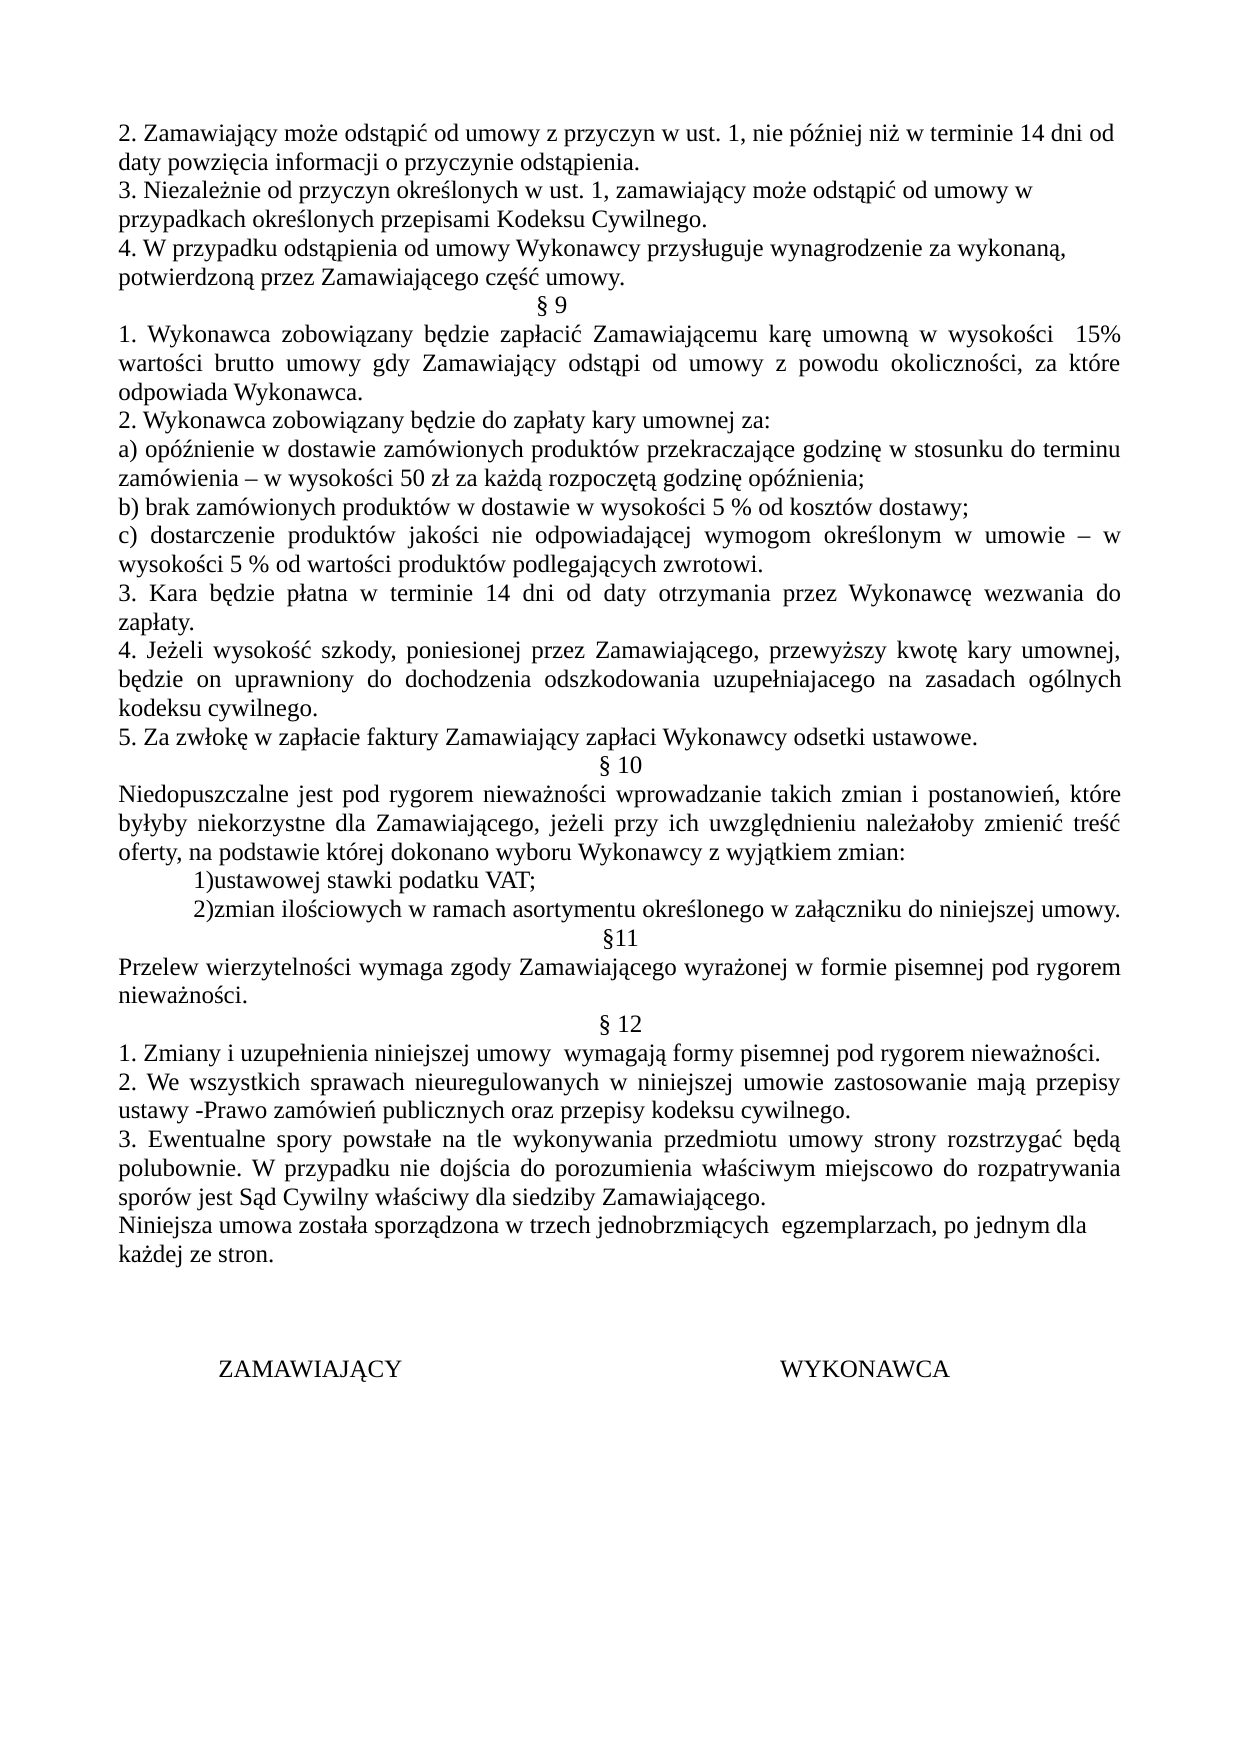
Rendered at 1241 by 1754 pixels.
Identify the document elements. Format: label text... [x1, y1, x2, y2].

text § 10 [118, 751, 1122, 779]
list 3. Kara będzie płatna w terminie 14 dni od daty otrzymania przez Wykonawcę wezwania do zapłaty. [118, 578, 1122, 636]
text § 12 [118, 1009, 1122, 1038]
list 4. Jeżeli wysokość szkody, poniesionej przez Zamawiającego, przewyższy kwotę kary umownej, będzie on uprawniony do dochodzenia odszkodowania uzupełniajacego na zasadach ogólnych kodeksu cywilnego. [118, 636, 1122, 722]
list 2. We wszystkich sprawach nieuregulowanych w niniejszej umowie zastosowanie mają przepisy ustawy -Prawo zamówień publicznych oraz przepisy kodeksu cywilnego. [118, 1067, 1122, 1124]
text ZAMAWIAJĄCY WYKONAWCA [118, 1354, 1122, 1383]
text 4. W przypadku odstąpienia od umowy Wykonawcy przysługuje wynagrodzenie za wykonaną, potwierdzoną przez Zamawiającego część umowy. [118, 233, 1122, 291]
text 2. Zamawiający może odstąpić od umowy z przyczyn w ust. 1, nie później niż w terminie 14 dni od daty powzięcia informacji o przyczynie odstąpienia. [118, 118, 1122, 176]
list 5. Za zwłokę w zapłacie faktury Zamawiający zapłaci Wykonawcy odsetki ustawowe. [118, 722, 1122, 751]
list 1. Zmiany i uzupełnienia niniejszej umowy wymagają formy pisemnej pod rygorem nieważności. [118, 1038, 1122, 1067]
list 3. Ewentualne spory powstałe na tle wykonywania przedmiotu umowy strony rozstrzygać będą polubownie. W przypadku nie dojścia do porozumienia właściwym miejscowo do rozpatrywania sporów jest Sąd Cywilny właściwy dla siedziby Zamawiającego. [118, 1124, 1122, 1211]
text §11 [118, 923, 1122, 952]
list 1. Wykonawca zobowiązany będzie zapłacić Zamawiającemu karę umowną w wysokości 15% wartości brutto umowy gdy Zamawiający odstąpi od umowy z powodu okoliczności, za które odpowiada Wykonawca. [118, 319, 1122, 406]
text Przelew wierzytelności wymaga zgody Zamawiającego wyrażonej w formie pisemnej pod rygorem nieważności. [118, 952, 1122, 1009]
text Niedopuszczalne jest pod rygorem nieważności wprowadzanie takich zmian i postanowień, które byłyby niekorzystne dla Zamawiającego, jeżeli przy ich uwzględnieniu należałoby zmienić treść oferty, na podstawie której dokonano wyboru Wykonawcy z wyjątkiem zmian: [118, 779, 1122, 866]
list 2. Wykonawca zobowiązany będzie do zapłaty kary umownej za: [118, 406, 1122, 434]
list b) brak zamówionych produktów w dostawie w wysokości 5 % od kosztów dostawy; [118, 492, 1122, 521]
text § 9 [118, 291, 1122, 319]
list a) opóźnienie w dostawie zamówionych produktów przekraczające godzinę w stosunku do terminu zamówienia – w wysokości 50 zł za każdą rozpoczętą godzinę opóźnienia; [118, 434, 1122, 492]
text 3. Niezależnie od przyczyn określonych w ust. 1, zamawiający może odstąpić od umowy w przypadkach określonych przepisami Kodeksu Cywilnego. [118, 176, 1122, 233]
list Niniejsza umowa została sporządzona w trzech jednobrzmiących egzemplarzach, po jednym dla każdej ze stron. [118, 1211, 1122, 1268]
list 1)ustawowej stawki podatku VAT; [193, 866, 1122, 894]
list 2)zmian ilościowych w ramach asortymentu określonego w załączniku do niniejszej umowy. [193, 894, 1122, 923]
list c) dostarczenie produktów jakości nie odpowiadającej wymogom określonym w umowie – w wysokości 5 % od wartości produktów podlegających zwrotowi. [118, 521, 1122, 578]
